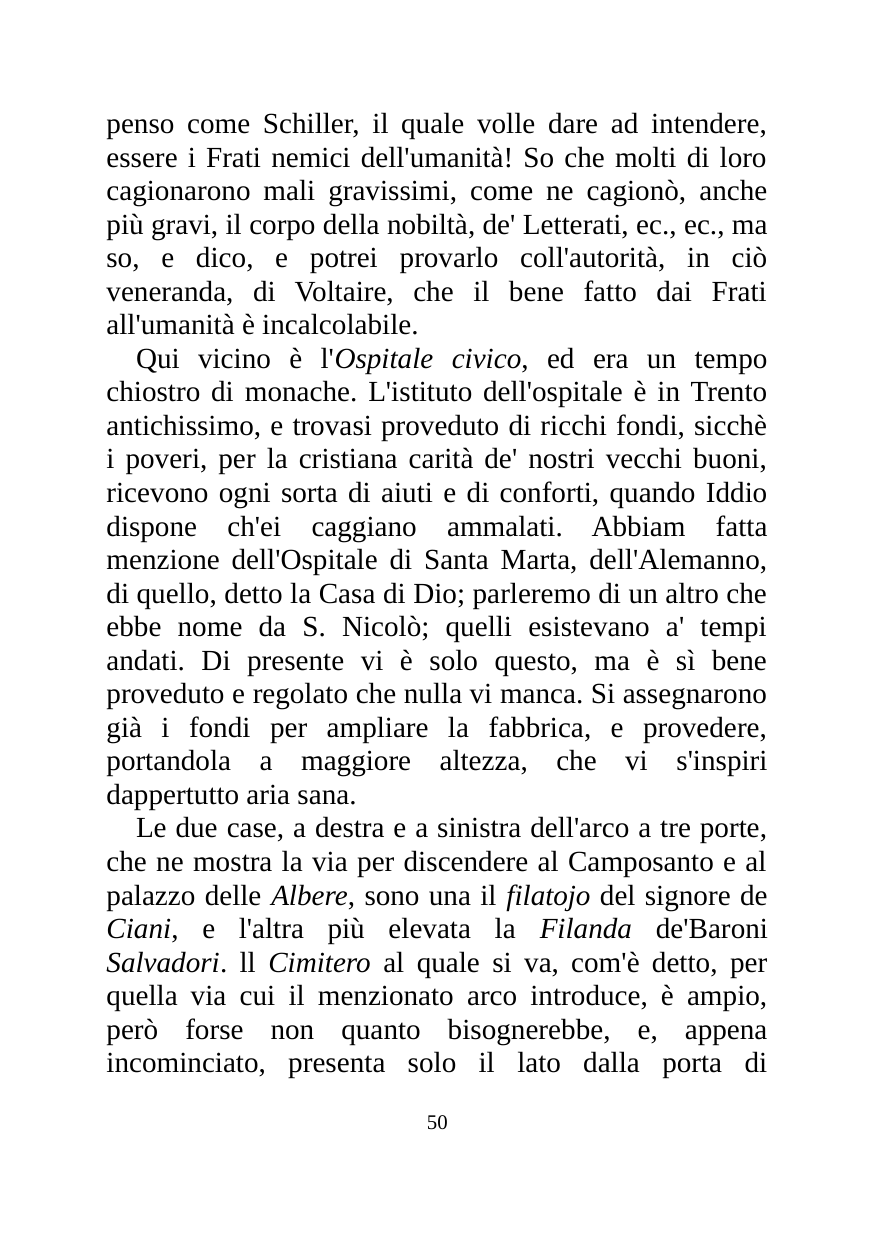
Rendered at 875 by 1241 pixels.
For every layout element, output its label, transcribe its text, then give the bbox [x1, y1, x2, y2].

text Le due case, a destra e a sinistra dell'arco a tre porte, che ne mostra la via per discendere al Camposanto e al palazzo delle Albere, sono una il filatojo del signore de Ciani, e l'altra più elevata la Filanda de'Baroni Salvadori. ll Cimitero al quale si va, com'è detto, per quella via cui il menzionato arco introduce, è ampio, però forse non quanto bisognerebbe, e, appena incominciato, presenta solo il lato dalla porta di [106, 811, 768, 1079]
text Qui vicino è l'Ospitale civico, ed era un tempo chiostro di monache. L'istituto dell'ospitale è in Trento antichissimo, e trovasi proveduto di ricchi fondi, sicchè i poveri, per la cristiana carità de' nostri vecchi buoni, ricevono ogni sorta di aiuti e di conforti, quando Iddio dispone ch'ei caggiano ammalati. Abbiam fatta menzione dell'Ospitale di Santa Marta, dell'Alemanno, di quello, detto la Casa di Dio; parleremo di un altro che ebbe nome da S. Nicolò; quelli esistevano a' tempi andati. Di presente vi è solo questo, ma è sì bene proveduto e regolato che nulla vi manca. Si assegnarono già i fondi per ampliare la fabbrica, e provedere, portandola a maggiore altezza, che vi s'inspiri dappertutto aria sana. [106, 341, 768, 811]
text penso come Schiller, il quale volle dare ad intendere, essere i Frati nemici dell'umanità! So che molti di loro cagionarono mali gravissimi, come ne cagionò, anche più gravi, il corpo della nobiltà, de' Letterati, ec., ec., ma so, e dico, e potrei provarlo coll'autorità, in ciò veneranda, di Voltaire, che il bene fatto dai Frati all'umanità è incalcolabile. [106, 106, 768, 341]
